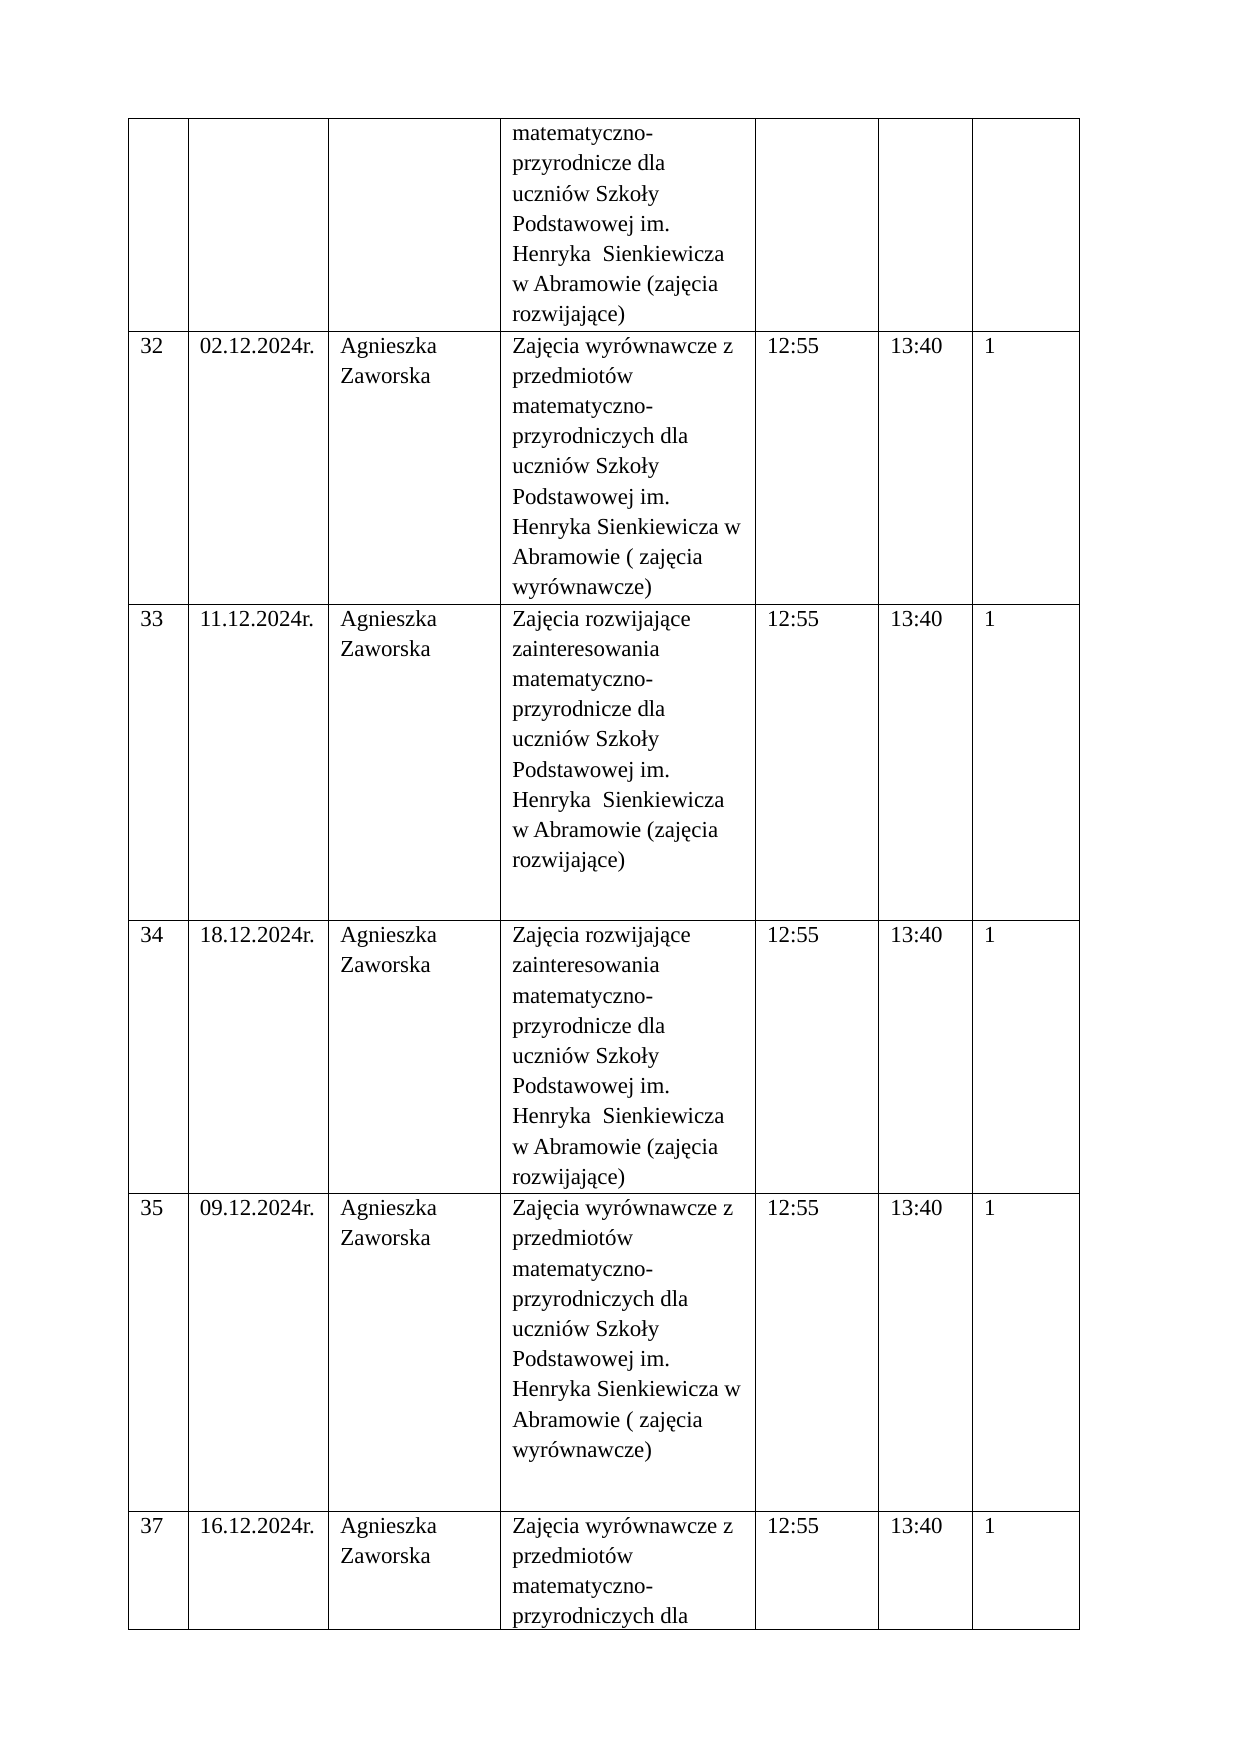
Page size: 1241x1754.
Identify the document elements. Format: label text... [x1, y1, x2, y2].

table_cell 13:40 [879, 332, 972, 603]
table_cell 12:55 [756, 605, 878, 920]
table_cell 35 [129, 1194, 188, 1511]
table_cell 13:40 [879, 605, 972, 920]
table_cell [329, 119, 500, 331]
table_cell Zajęcia wyrównawcze z przedmiotów matematyczno- przyrodniczych dla [501, 1512, 755, 1629]
table_cell 12:55 [756, 921, 878, 1193]
table_cell Agnieszka Zaworska [329, 1512, 500, 1629]
table_cell 12:55 [756, 332, 878, 603]
table_cell 02.12.2024r. [189, 332, 328, 603]
table_cell Zajęcia wyrównawcze z przedmiotów matematyczno- przyrodniczych dla uczniów Szkoły Podstawowej im. Henryka Sienkiewicza w Abramowie ( zajęcia wyrównawcze) [501, 332, 755, 603]
table_cell [129, 119, 188, 331]
table_cell Agnieszka Zaworska [329, 1194, 500, 1511]
table_cell [879, 119, 972, 331]
table_cell matematyczno- przyrodnicze dla uczniów Szkoły Podstawowej im. Henryka Sienkiewicza w Abramowie (zajęcia rozwijające) [501, 119, 755, 331]
table_cell 33 [129, 605, 188, 920]
table_cell Zajęcia wyrównawcze z przedmiotów matematyczno- przyrodniczych dla uczniów Szkoły Podstawowej im. Henryka Sienkiewicza w Abramowie ( zajęcia wyrównawcze) [501, 1194, 755, 1511]
table_cell 34 [129, 921, 188, 1193]
table_cell 13:40 [879, 921, 972, 1193]
table_cell 1 [973, 1194, 1079, 1511]
table_cell 1 [973, 1512, 1079, 1629]
table_cell 18.12.2024r. [189, 921, 328, 1193]
table_cell Agnieszka Zaworska [329, 921, 500, 1193]
table_cell 09.12.2024r. [189, 1194, 328, 1511]
table_cell 1 [973, 605, 1079, 920]
table_cell [973, 119, 1079, 331]
table_cell 12:55 [756, 1512, 878, 1629]
table_cell 32 [129, 332, 188, 603]
table_cell [756, 119, 878, 331]
table_cell 13:40 [879, 1512, 972, 1629]
table_cell 37 [129, 1512, 188, 1629]
table_cell Zajęcia rozwijające zainteresowania matematyczno- przyrodnicze dla uczniów Szkoły Podstawowej im. Henryka Sienkiewicza w Abramowie (zajęcia rozwijające) [501, 921, 755, 1193]
table_cell 12:55 [756, 1194, 878, 1511]
table_cell 13:40 [879, 1194, 972, 1511]
table_cell 11.12.2024r. [189, 605, 328, 920]
table_cell Zajęcia rozwijające zainteresowania matematyczno- przyrodnicze dla uczniów Szkoły Podstawowej im. Henryka Sienkiewicza w Abramowie (zajęcia rozwijające) [501, 605, 755, 920]
table_cell Agnieszka Zaworska [329, 605, 500, 920]
table_cell 1 [973, 332, 1079, 603]
table_cell [189, 119, 328, 331]
table_cell 1 [973, 921, 1079, 1193]
table_cell Agnieszka Zaworska [329, 332, 500, 603]
table_cell 16.12.2024r. [189, 1512, 328, 1629]
